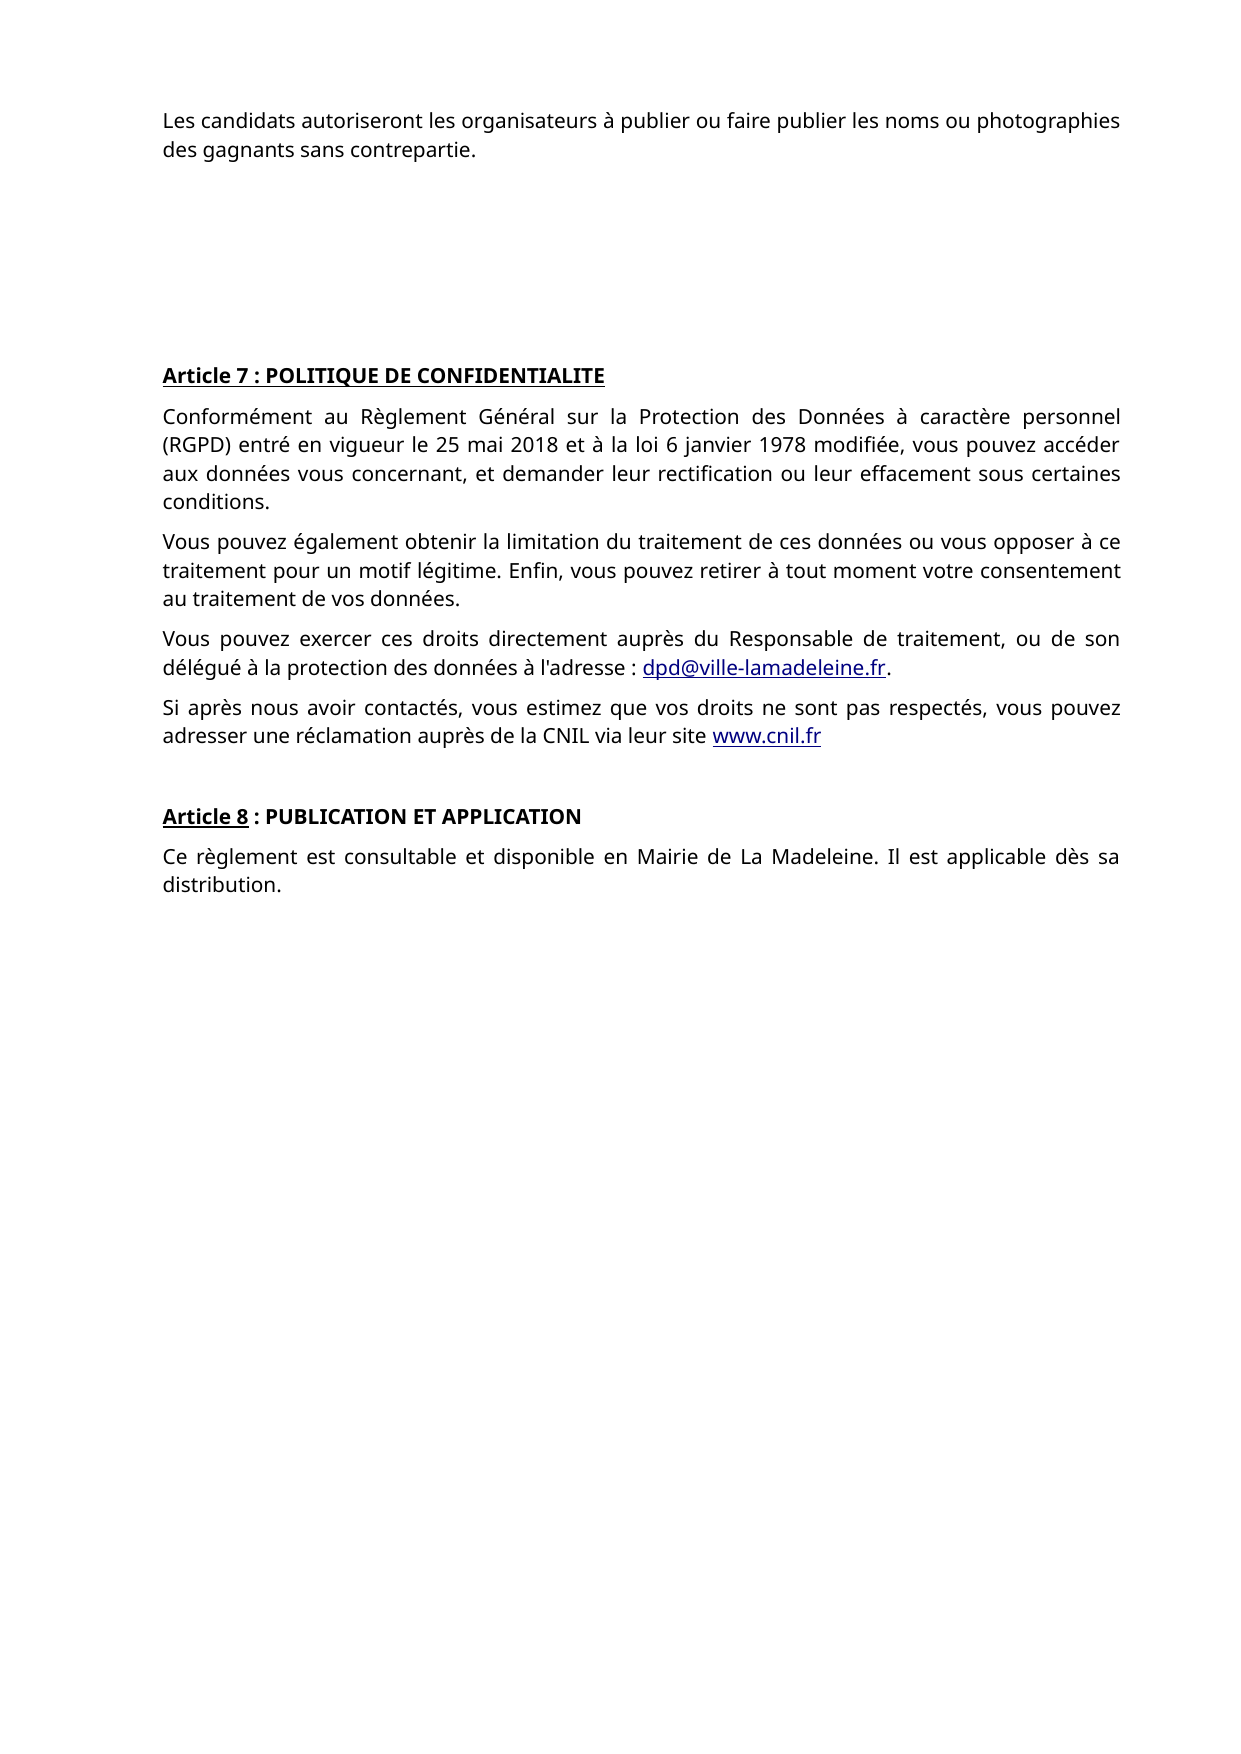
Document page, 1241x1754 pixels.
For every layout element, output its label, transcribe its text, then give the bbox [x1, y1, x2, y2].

text Vous pouvez également obtenir la limitation du traitement de ces données ou vous opposer à ce traitement pour un motif légitime. Enfin, vous pouvez retirer à tout moment votre consentement au traitement de vos données. [162, 527, 1122, 613]
text Si après nous avoir contactés, vous estimez que vos droits ne sont pas respectés, vous pouvez adresser une réclamation auprès de la CNIL via leur site www.cnil.fr [162, 693, 1122, 750]
text Article 7 : POLITIQUE DE CONFIDENTIALITE [162, 362, 1122, 390]
text Vous pouvez exercer ces droits directement auprès du Responsable de traitement, ou de son délégué à la protection des données à l'adresse : dpd@ville-lamadeleine.fr. [162, 624, 1122, 681]
text Ce règlement est consultable et disponible en Mairie de La Madeleine. Il est applicable dès sa distribution. [162, 842, 1122, 899]
text Conformément au Règlement Général sur la Protection des Données à caractère personnel (RGPD) entré en vigueur le 25 mai 2018 et à la loi 6 janvier 1978 modifiée, vous pouvez accéder aux données vous concernant, et demander leur rectification ou leur effacement sous certaines conditions. [162, 402, 1122, 516]
text Article 8 : PUBLICATION ET APPLICATION [162, 802, 1122, 830]
text Les candidats autoriseront les organisateurs à publier ou faire publier les noms ou photographies des gagnants sans contrepartie. [162, 106, 1122, 163]
